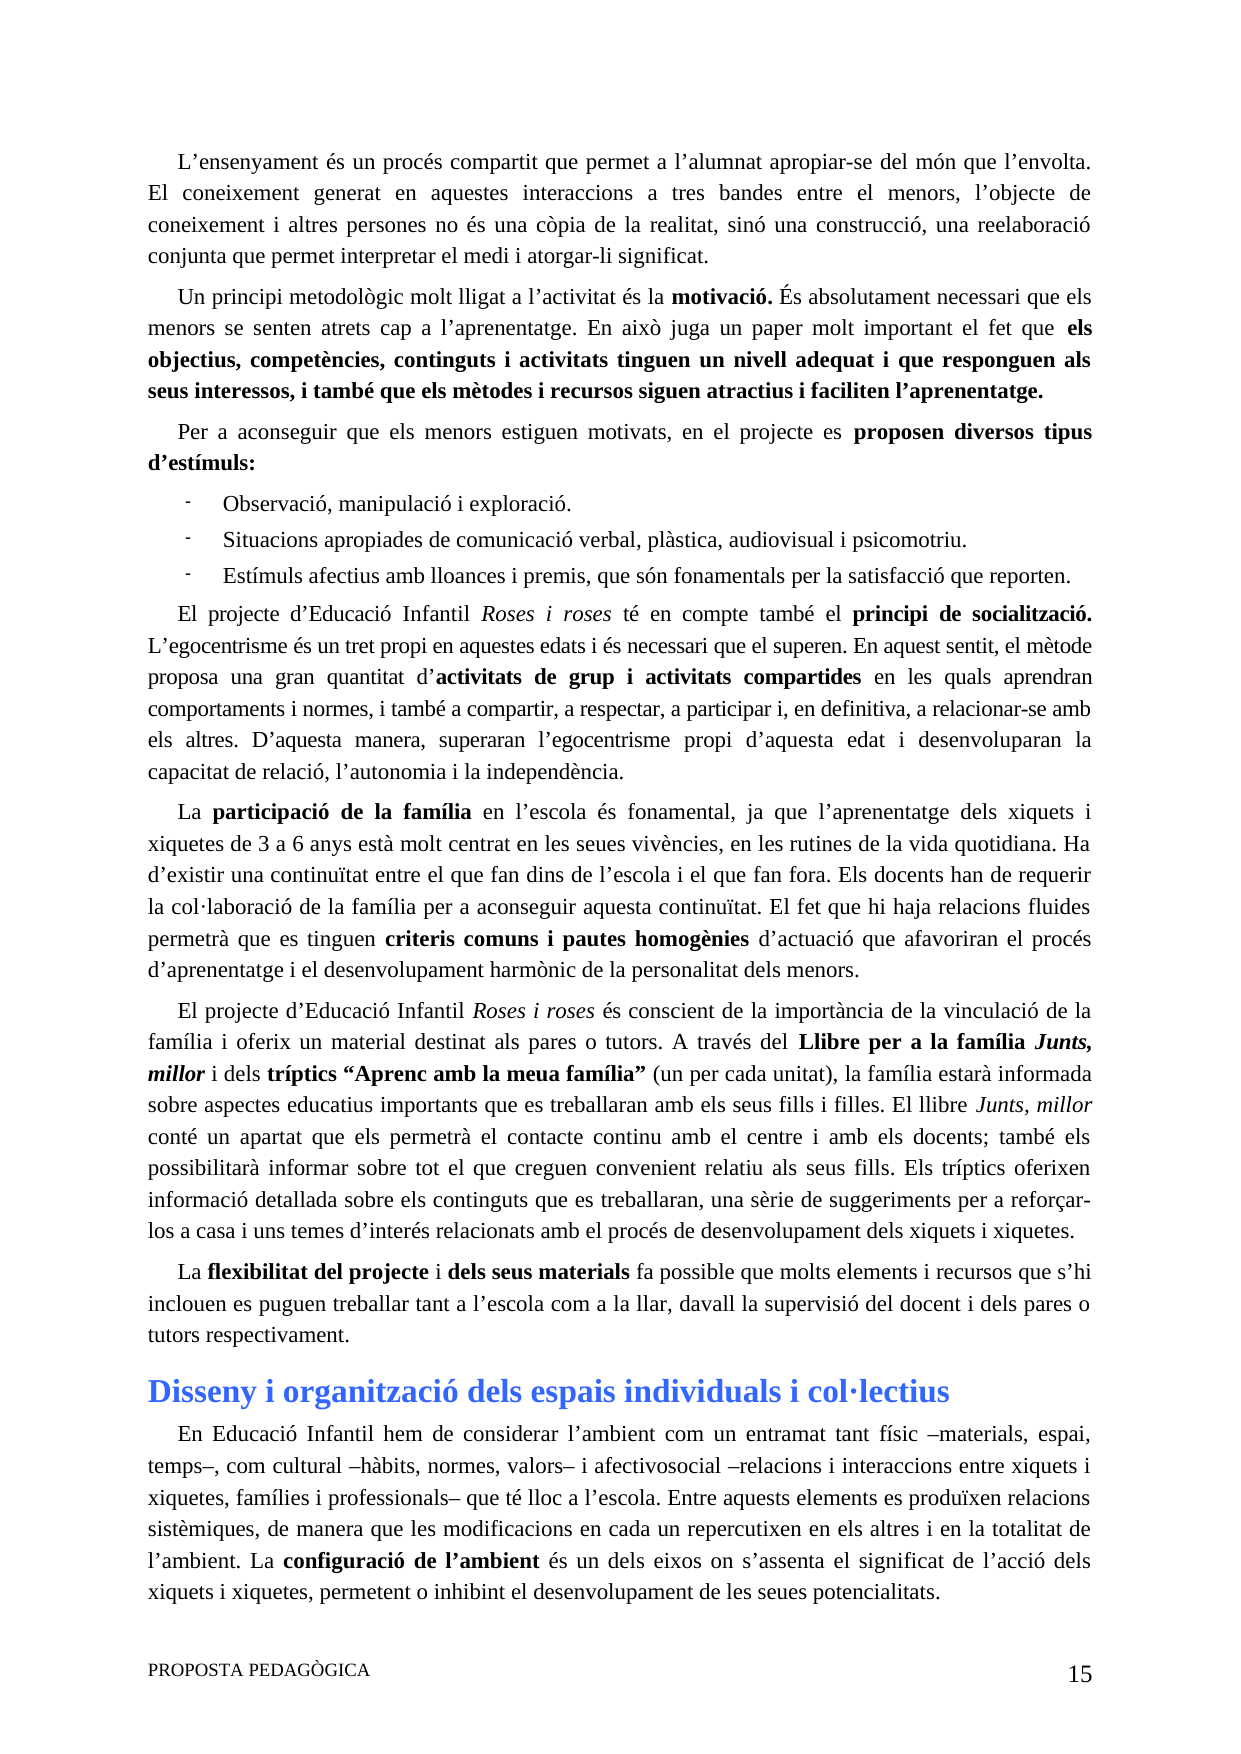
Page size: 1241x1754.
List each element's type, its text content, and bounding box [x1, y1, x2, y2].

text Un principi metodològic molt lligat a l’activitat és la motivació. És absolutament necessari que els menors se senten atrets cap a l’aprenentatge. En això juga un paper molt important el fet que els objectius, competències, continguts i activitats tinguen un nivell adequat i que responguen als seus interessos, i també que els mètodes i recursos siguen atractius i faciliten l’aprenentatge. [148, 283, 1092, 404]
text La flexibilitat del projecte i dels seus materials fa possible que molts elements i recursos que s’hi inclouen es puguen treballar tant a l’escola com a la llar, davall la supervisió del docent i dels pares o tutors respectivament. [148, 1258, 1092, 1347]
text El projecte d’Educació Infantil Roses i roses és conscient de la importància de la vinculació de la família i oferix un material destinat als pares o tutors. A través del Llibre per a la família Junts, millor i dels tríptics “Aprenc amb la meua família” (un per cada unitat), la família estarà informada sobre aspectes educatius importants que es treballaran amb els seus fills i filles. El llibre Junts, millor conté un apartat que els permetrà el contacte continu amb el centre i amb els docents; també els possibilitarà informar sobre tot el que creguen convenient relatiu als seus fills. Els tríptics oferixen informació detallada sobre els continguts que es treballaran, una sèrie de suggeriments per a reforçar-los a casa i uns temes d’interés relacionats amb el procés de desenvolupament dels xiquets i xiquetes. [148, 997, 1092, 1244]
text En Educació Infantil hem de considerar l’ambient com un entramat tant físic –materials, espai, temps–, com cultural –hàbits, normes, valors– i afectivosocial –relacions i interaccions entre xiquets i xiquetes, famílies i professionals– que té lloc a l’escola. Entre aquests elements es produïxen relacions sistèmiques, de manera que les modificacions en cada un repercutixen en els altres i en la totalitat de l’ambient. La configuració de l’ambient és un dels eixos on s’assenta el significat de l’acció dels xiquets i xiquetes, permetent o inhibint el desenvolupament de les seues potencialitats. [148, 1420, 1092, 1604]
list Estímuls afectius amb lloances i premis, que són fonamentals per la satisfacció que reporten. [185, 562, 1092, 589]
list Observació, manipulació i exploració. [185, 490, 1092, 516]
text L’ensenyament és un procés compartit que permet a l’alumnat apropiar-se del món que l’envolta. El coneixement generat en aquestes interaccions a tres bandes entre el menors, l’objecte de coneixement i altres persones no és una còpia de la realitat, sinó una construcció, una reelaboració conjunta que permet interpretar el medi i atorgar-li significat. [148, 148, 1092, 269]
text El projecte d’Educació Infantil Roses i roses té en compte també el principi de socialització. L’egocentrisme és un tret propi en aquestes edats i és necessari que el superen. En aquest sentit, el mètode proposa una gran quantitat d’activitats de grup i activitats compartides en les quals aprendran comportaments i normes, i també a compartir, a respectar, a participar i, en definitiva, a relacionar-se amb els altres. D’aquesta manera, superaran l’egocentrisme propi d’aquesta edat i desenvoluparan la capacitat de relació, l’autonomia i la independència. [148, 600, 1092, 784]
text La participació de la família en l’escola és fonamental, ja que l’aprenentatge dels xiquets i xiquetes de 3 a 6 anys està molt centrat en les seues vivències, en les rutines de la vida quotidiana. Ha d’existir una continuïtat entre el que fan dins de l’escola i el que fan fora. Els docents han de requerir la col·laboració de la família per a aconseguir aquesta continuïtat. El fet que hi haja relacions fluides permetrà que es tinguen criteris comuns i pautes homogènies d’actuació que afavoriran el procés d’aprenentatge i el desenvolupament harmònic de la personalitat dels menors. [148, 798, 1092, 983]
text Per a aconseguir que els menors estiguen motivats, en el projecte es proposen diversos tipus d’estímuls: [148, 418, 1092, 476]
list Situacions apropiades de comunicació verbal, plàstica, audiovisual i psicomotriu. [185, 526, 1092, 552]
text Disseny i organització dels espais individuals i col·lectius [148, 1370, 1092, 1410]
